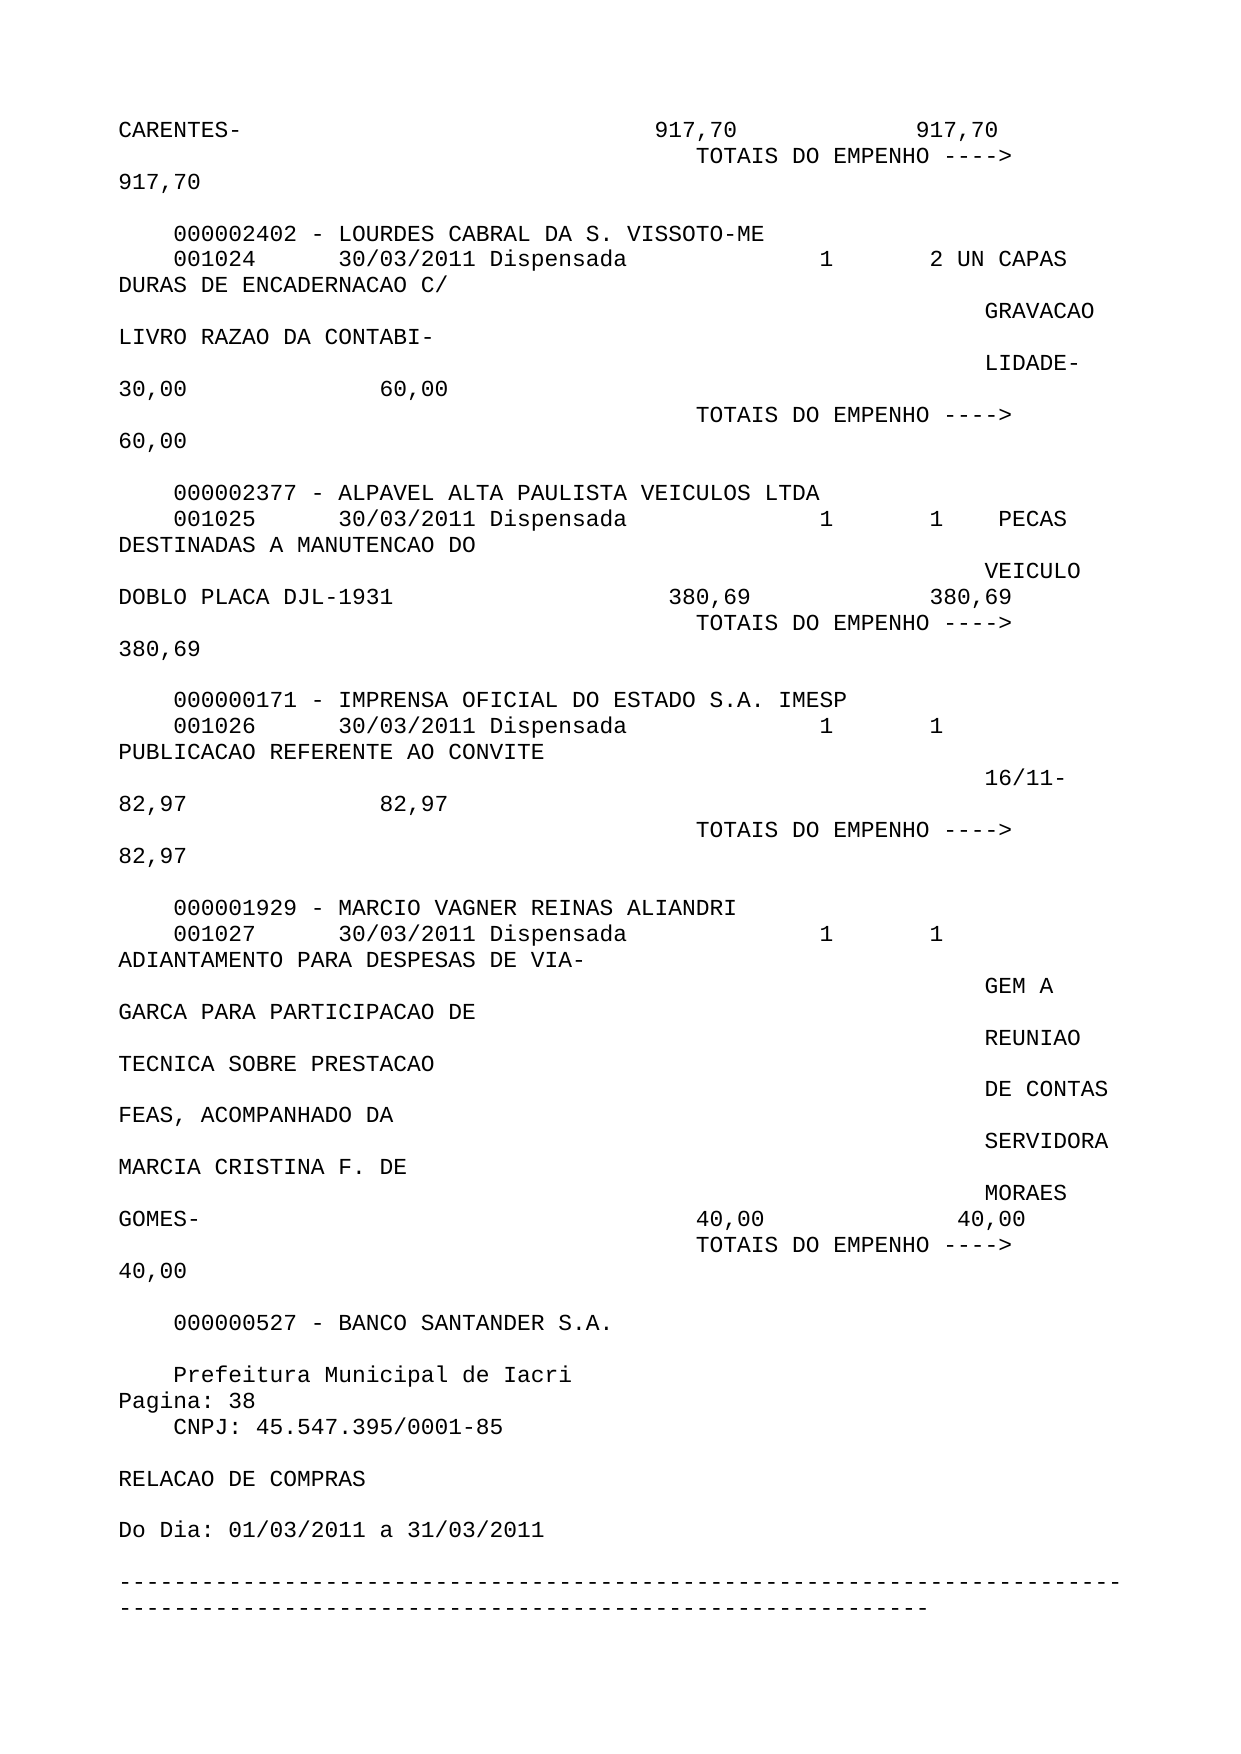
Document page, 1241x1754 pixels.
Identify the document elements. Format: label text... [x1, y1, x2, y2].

text TOTAIS DO EMPENHO ----> 917,70 [118, 144, 1122, 196]
text TOTAIS DO EMPENHO ----> 82,97 [118, 818, 1122, 870]
text 000002377 - ALPAVEL ALTA PAULISTA VEICULOS LTDA [118, 481, 1122, 507]
text MORAES GOMES- 40,00 40,00 [118, 1182, 1122, 1233]
text 001026 30/03/2011 Dispensada 1 1 PUBLICACAO REFERENTE AO CONVITE [118, 715, 1122, 767]
text GRAVACAO LIVRO RAZAO DA CONTABI- [118, 300, 1122, 352]
text REUNIAO TECNICA SOBRE PRESTACAO [118, 1026, 1122, 1078]
text 16/11- 82,97 82,97 [118, 767, 1122, 818]
text 001025 30/03/2011 Dispensada 1 1 PECAS DESTINADAS A MANUTENCAO DO [118, 507, 1122, 559]
text Prefeitura Municipal de Iacri Pagina: 38 [118, 1363, 1122, 1415]
text Do Dia: 01/03/2011 a 31/03/2011 [118, 1493, 1122, 1545]
text TOTAIS DO EMPENHO ----> 380,69 [118, 611, 1122, 663]
text LIDADE- 30,00 60,00 [118, 352, 1122, 403]
text VEICULO DOBLO PLACA DJL-1931 380,69 380,69 [118, 559, 1122, 611]
text TOTAIS DO EMPENHO ----> 40,00 [118, 1233, 1122, 1285]
text CARENTES- 917,70 917,70 [118, 118, 1122, 144]
text TOTAIS DO EMPENHO ----> 60,00 [118, 403, 1122, 455]
text 000000171 - IMPRENSA OFICIAL DO ESTADO S.A. IMESP [118, 689, 1122, 715]
text 001024 30/03/2011 Dispensada 1 2 UN CAPAS DURAS DE ENCADERNACAO C/ [118, 248, 1122, 300]
text DE CONTAS FEAS, ACOMPANHADO DA [118, 1078, 1122, 1130]
text 000001929 - MARCIO VAGNER REINAS ALIANDRI [118, 896, 1122, 922]
text SERVIDORA MARCIA CRISTINA F. DE [118, 1130, 1122, 1182]
text RELACAO DE COMPRAS [118, 1441, 1122, 1493]
text 001027 30/03/2011 Dispensada 1 1 ADIANTAMENTO PARA DESPESAS DE VIA- [118, 922, 1122, 974]
text GEM A GARCA PARA PARTICIPACAO DE [118, 974, 1122, 1026]
text ------------------------------------------------------------------------------------------------------------------------------------ [118, 1545, 1122, 1622]
text CNPJ: 45.547.395/0001-85 [118, 1415, 1122, 1441]
text 000000527 - BANCO SANTANDER S.A. [118, 1311, 1122, 1337]
text 000002402 - LOURDES CABRAL DA S. VISSOTO-ME [118, 222, 1122, 248]
